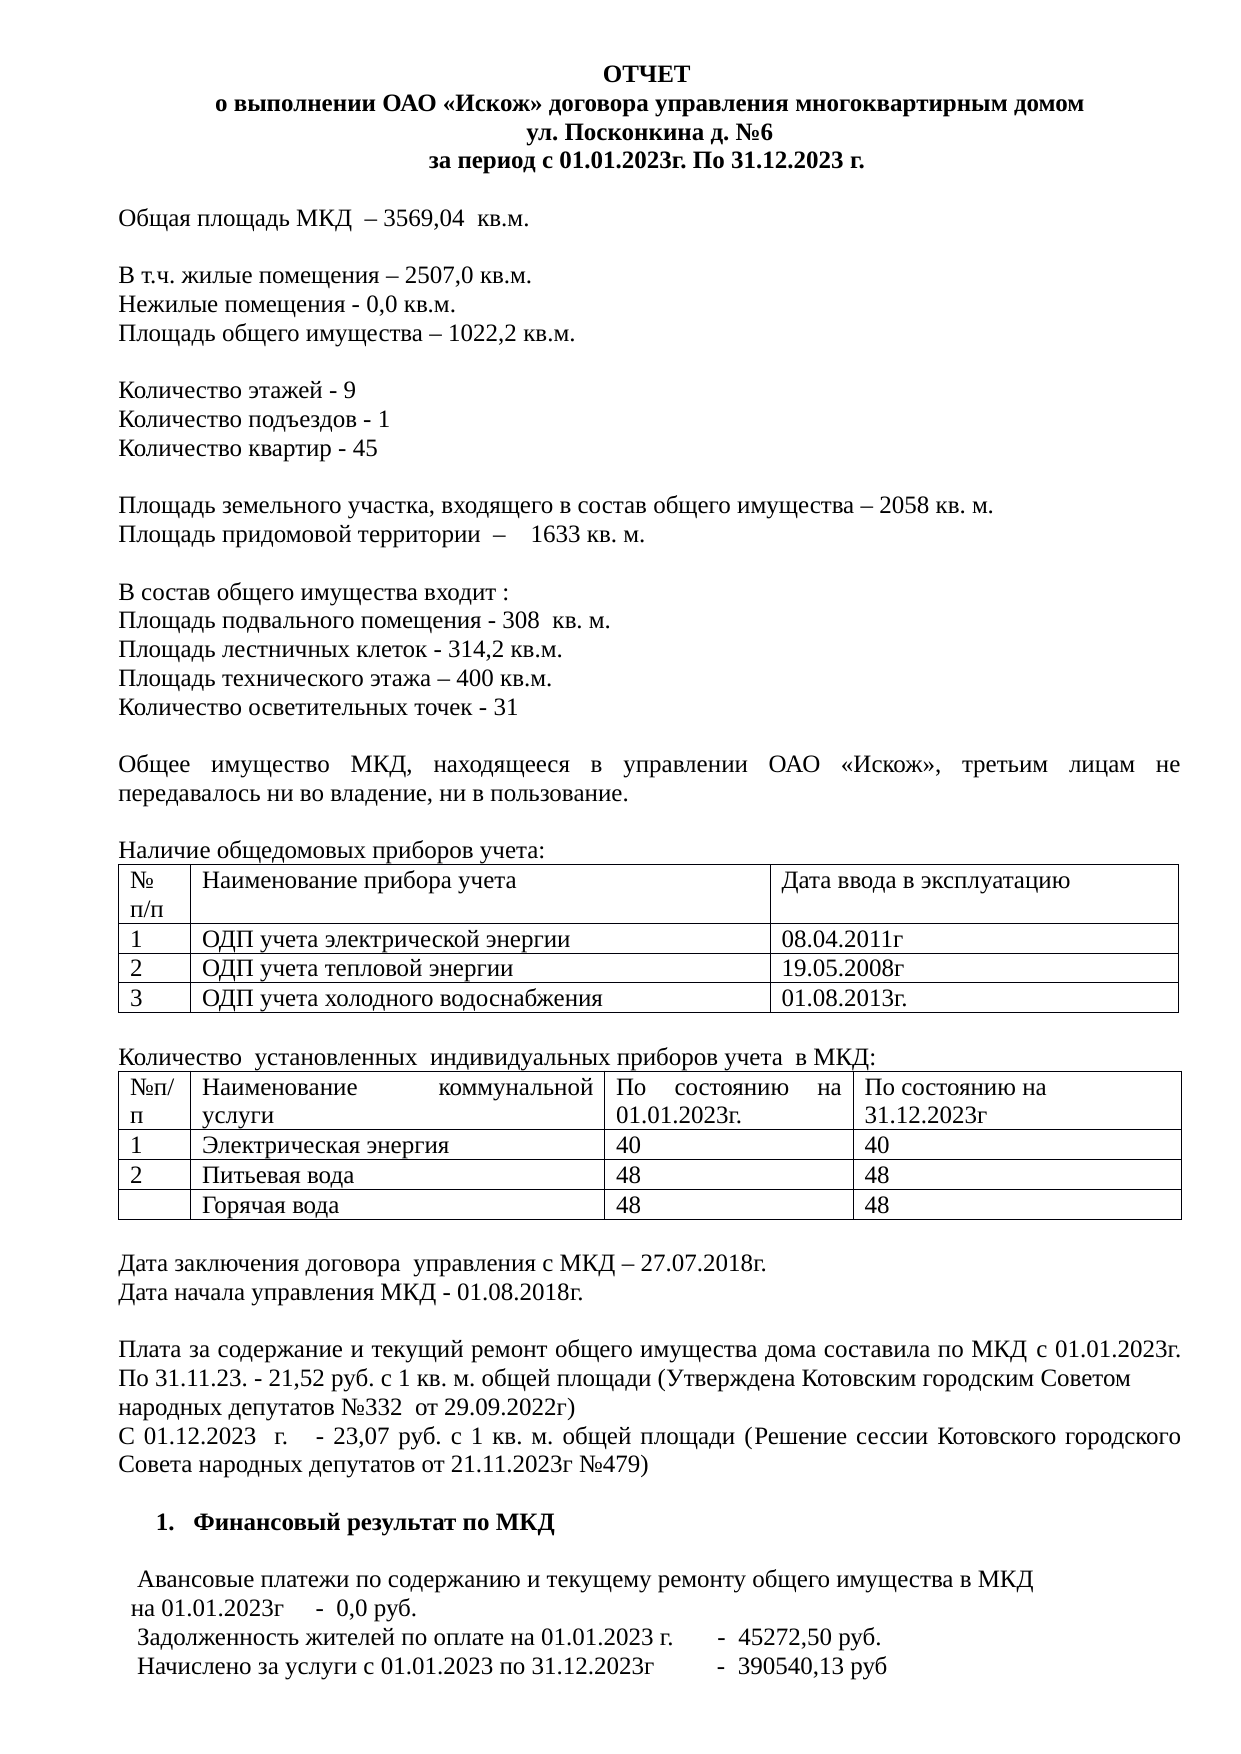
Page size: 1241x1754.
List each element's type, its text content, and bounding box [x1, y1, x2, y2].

text на 01.01.2023г - 0,0 руб. [118, 1593, 1181, 1622]
text народных депутатов №332 от 29.09.2022г) [118, 1392, 1181, 1421]
table_cell 40 [605, 1130, 853, 1159]
table_cell 48 [605, 1160, 853, 1189]
text Площадь придомовой территории – 1633 кв. м. [118, 519, 1181, 548]
table_cell Горячая вода [191, 1190, 604, 1218]
text ОТЧЕТ [118, 59, 1181, 88]
table_header № п/п [119, 865, 190, 923]
text Количество этажей - 9 [118, 375, 1181, 404]
list Финансовый результат по МКД [156, 1507, 1181, 1536]
text В т.ч. жилые помещения – 2507,0 кв.м. [118, 260, 1181, 289]
table_cell 3 [119, 983, 190, 1012]
text ул. Посконкина д. №6 [118, 117, 1181, 145]
text Дата начала управления МКД - 01.08.2018г. [118, 1277, 1181, 1306]
table_cell ОДП учета тепловой энергии [191, 954, 770, 982]
text Количество осветительных точек - 31 [118, 692, 1181, 720]
table_header По состоянию на 31.12.2023г [854, 1072, 1181, 1129]
text Дата заключения договора управления с МКД – 27.07.2018г. [118, 1248, 1181, 1277]
table_cell 19.05.2008г [771, 954, 1178, 982]
text Наличие общедомовых приборов учета: [118, 835, 1181, 864]
table_header Наименование коммунальной услуги [191, 1072, 604, 1129]
table_cell Электрическая энергия [191, 1130, 604, 1159]
table_cell 1 [119, 1130, 190, 1159]
text Плата за содержание и текущий ремонт общего имущества дома составила по МКД с 01.01.2023г. По 31.11.23. - 21,52 руб. с 1 кв. м. общей площади (Утверждена Котовским городским Советом [118, 1334, 1181, 1392]
text Площадь лестничных клеток - 314,2 кв.м. [118, 634, 1181, 663]
text С 01.12.2023 г. - 23,07 руб. с 1 кв. м. общей площади (Решение сессии Котовского городского Совета народных депутатов от 21.11.2023г №479) [118, 1421, 1181, 1478]
text о выполнении ОАО «Искож» договора управления многоквартирным домом [118, 88, 1181, 117]
text Количество квартир - 45 [118, 433, 1181, 462]
table_cell 48 [854, 1160, 1181, 1189]
table_cell 1 [119, 924, 190, 952]
text Авансовые платежи по содержанию и текущему ремонту общего имущества в МКД [118, 1564, 1181, 1593]
table_cell 2 [119, 954, 190, 982]
table_header Дата ввода в эксплуатацию [771, 865, 1178, 923]
table_header По состоянию на 01.01.2023г. [605, 1072, 853, 1129]
table_header Наименование прибора учета [191, 865, 770, 923]
table_cell ОДП учета электрической энергии [191, 924, 770, 952]
text Общая площадь МКД – 3569,04 кв.м. [118, 203, 1181, 232]
text В состав общего имущества входит : [118, 577, 1181, 605]
text Количество установленных индивидуальных приборов учета в МКД: [118, 1042, 1181, 1071]
table_cell Питьевая вода [191, 1160, 604, 1189]
text Площадь подвального помещения - 308 кв. м. [118, 605, 1181, 634]
table_cell 2 [119, 1160, 190, 1189]
text Количество подъездов - 1 [118, 404, 1181, 433]
text Площадь земельного участка, входящего в состав общего имущества – 2058 кв. м. [118, 490, 1181, 519]
text Площадь общего имущества – 1022,2 кв.м. [118, 318, 1181, 347]
text Нежилые помещения - 0,0 кв.м. [118, 289, 1181, 318]
text Задолженность жителей по оплате на 01.01.2023 г. - 45272,50 руб. [118, 1622, 1181, 1651]
table_cell 48 [854, 1190, 1181, 1218]
table_cell 40 [854, 1130, 1181, 1159]
table_cell 08.04.2011г [771, 924, 1178, 952]
table_cell [119, 1190, 190, 1218]
table_cell ОДП учета холодного водоснабжения [191, 983, 770, 1012]
table_cell 01.08.2013г. [771, 983, 1178, 1012]
text Начислено за услуги с 01.01.2023 по 31.12.2023г - 390540,13 руб [118, 1651, 1181, 1679]
text Площадь технического этажа – 400 кв.м. [118, 663, 1181, 692]
text за период с 01.01.2023г. По 31.12.2023 г. [118, 145, 1181, 174]
text Общее имущество МКД, находящееся в управлении ОАО «Искож», третьим лицам не передавалось ни во владение, ни в пользование. [118, 749, 1181, 807]
table_header №п/п [119, 1072, 190, 1129]
table_cell 48 [605, 1190, 853, 1218]
